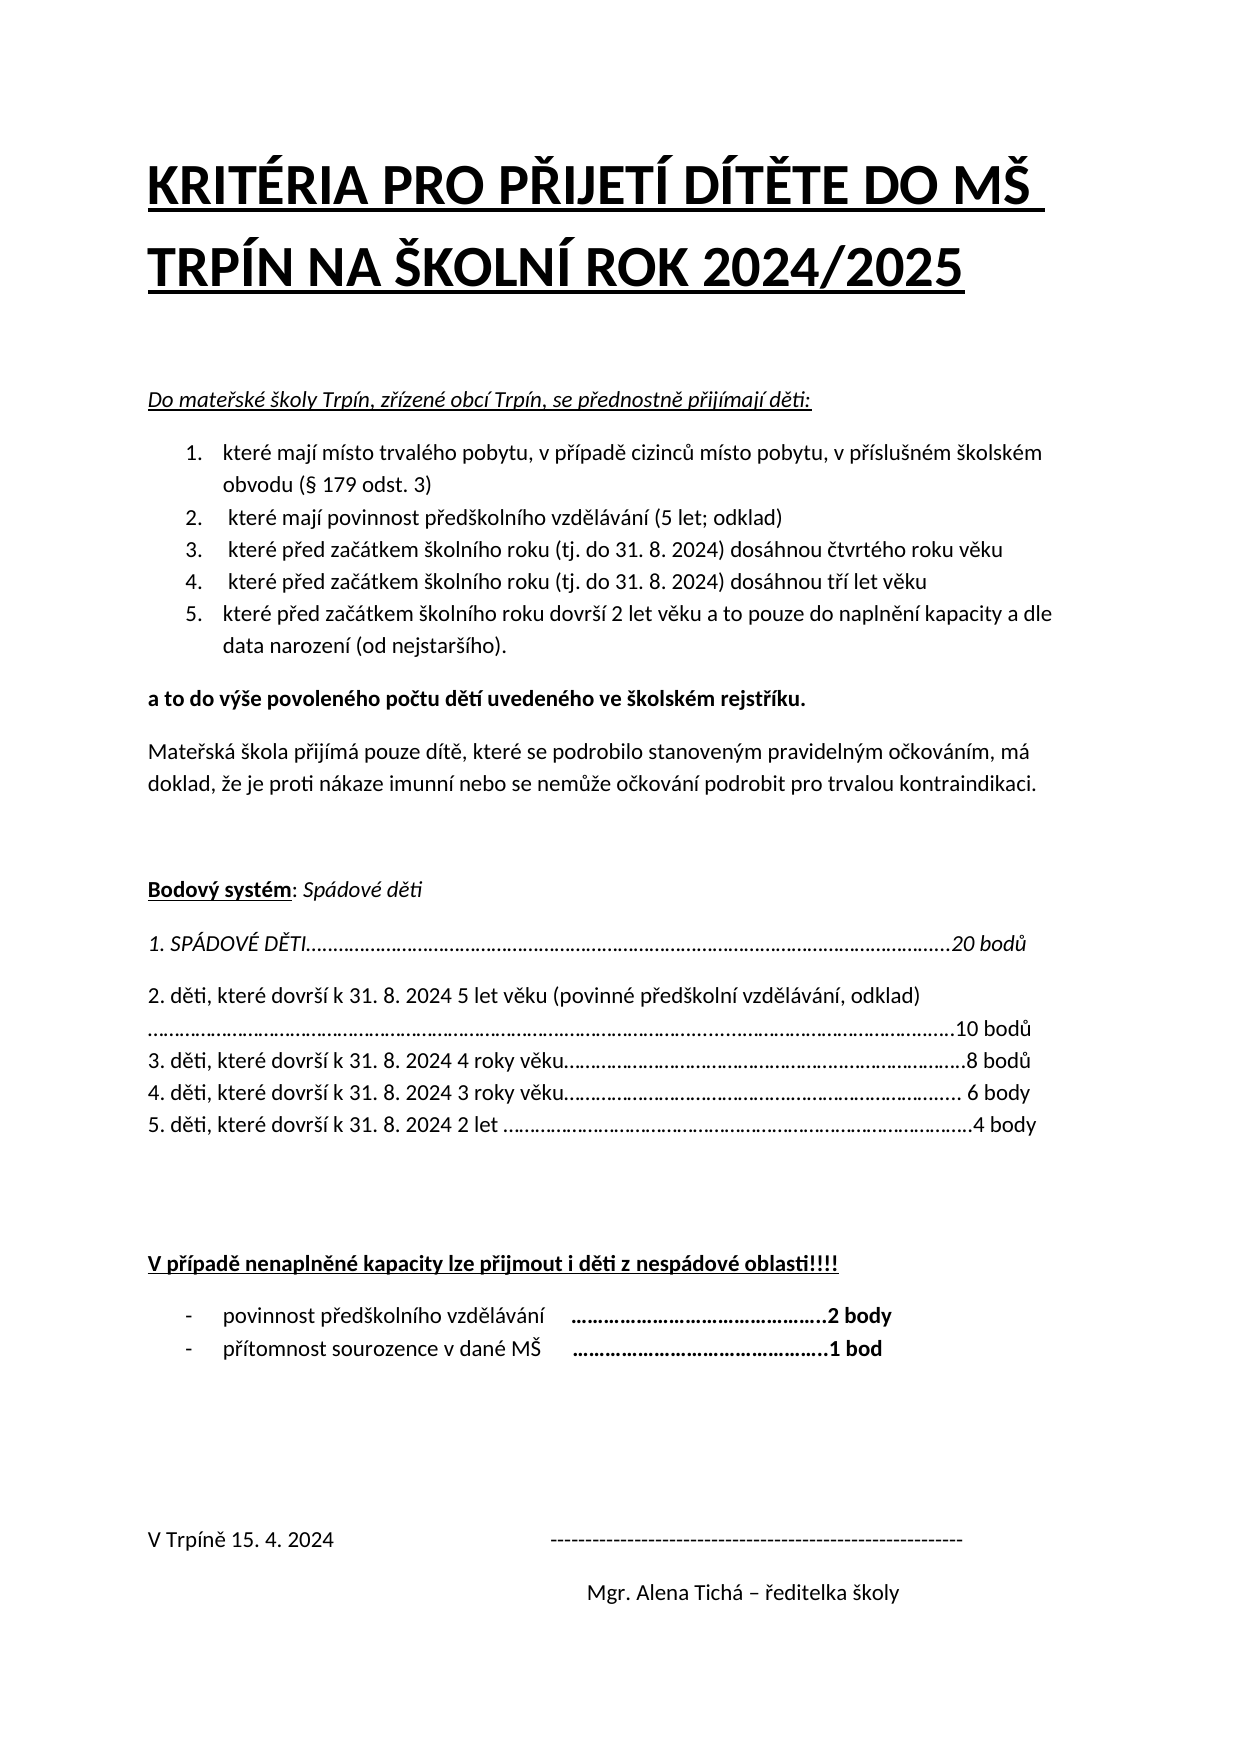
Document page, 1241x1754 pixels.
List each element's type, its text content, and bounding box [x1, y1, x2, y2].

text Bodový systém: Spádové děti [148, 876, 1093, 904]
list 3. děti, které dovrší k 31. 8. 2024 4 roky věku……………………………………………..…………………..8 bodů [148, 1046, 1093, 1074]
list které mají povinnost předškolního vzdělávání (5 let; odklad) [185, 503, 1093, 531]
list 2. děti, které dovrší k 31. 8. 2024 5 let věku (povinné předškolní vzdělávání, odklad) …………………………………………………………………….…………………….........……………………………..…..10 bodů [148, 982, 1093, 1042]
list které před začátkem školního roku (tj. do 31. 8. 2024) dosáhnou tří let věku [185, 567, 1093, 595]
text a to do výše povoleného počtu dětí uvedeného ve školském rejstříku. [148, 684, 1093, 712]
list které před začátkem školního roku dovrší 2 let věku a to pouze do naplnění kapacity a dle data narození (od nejstaršího). [185, 599, 1093, 659]
text 1. SPÁDOVÉ DĚTI…..……………………………………………………………………………………………………...20 bodů [148, 929, 1093, 957]
list které mají místo trvalého pobytu, v případě cizinců místo pobytu, v příslušném školském obvodu (§ 179 odst. 3) [185, 438, 1093, 498]
text KRITÉRIA PRO PŘIJETÍ DÍTĚTE DO MŠ TRPÍN NA ŠKOLNÍ ROK 2024/2025 [148, 148, 1093, 301]
list povinnost předškolního vzdělávání ………………………………………..2 body [185, 1302, 1093, 1330]
text Mgr. Alena Tichá – ředitelka školy [148, 1578, 1093, 1606]
list 5. děti, které dovrší k 31. 8. 2024 2 let ……………………………………………………………………………..4 body [148, 1110, 1093, 1138]
text Do mateřské školy Trpín, zřízené obcí Trpín, se přednostně přijímají děti: [148, 385, 1093, 413]
list přítomnost sourozence v dané MŠ ………………………………………..1 bod [185, 1334, 1093, 1362]
text Mateřská škola přijímá pouze dítě, které se podrobilo stanoveným pravidelným očkováním, má doklad, že je proti nákaze imunní nebo se nemůže očkování podrobit pro trvalou kontraindikaci. [148, 737, 1093, 798]
list 4. děti, které dovrší k 31. 8. 2024 3 roky věku…………………………………….………………………..... 6 body [148, 1078, 1093, 1106]
text V Trpíně 15. 4. 2024 ----------------------------------------------------------- [148, 1525, 1093, 1553]
text V případě nenaplněné kapacity lze přijmout i děti z nespádové oblasti!!!! [148, 1249, 1093, 1277]
list které před začátkem školního roku (tj. do 31. 8. 2024) dosáhnou čtvrtého roku věku [185, 535, 1093, 563]
